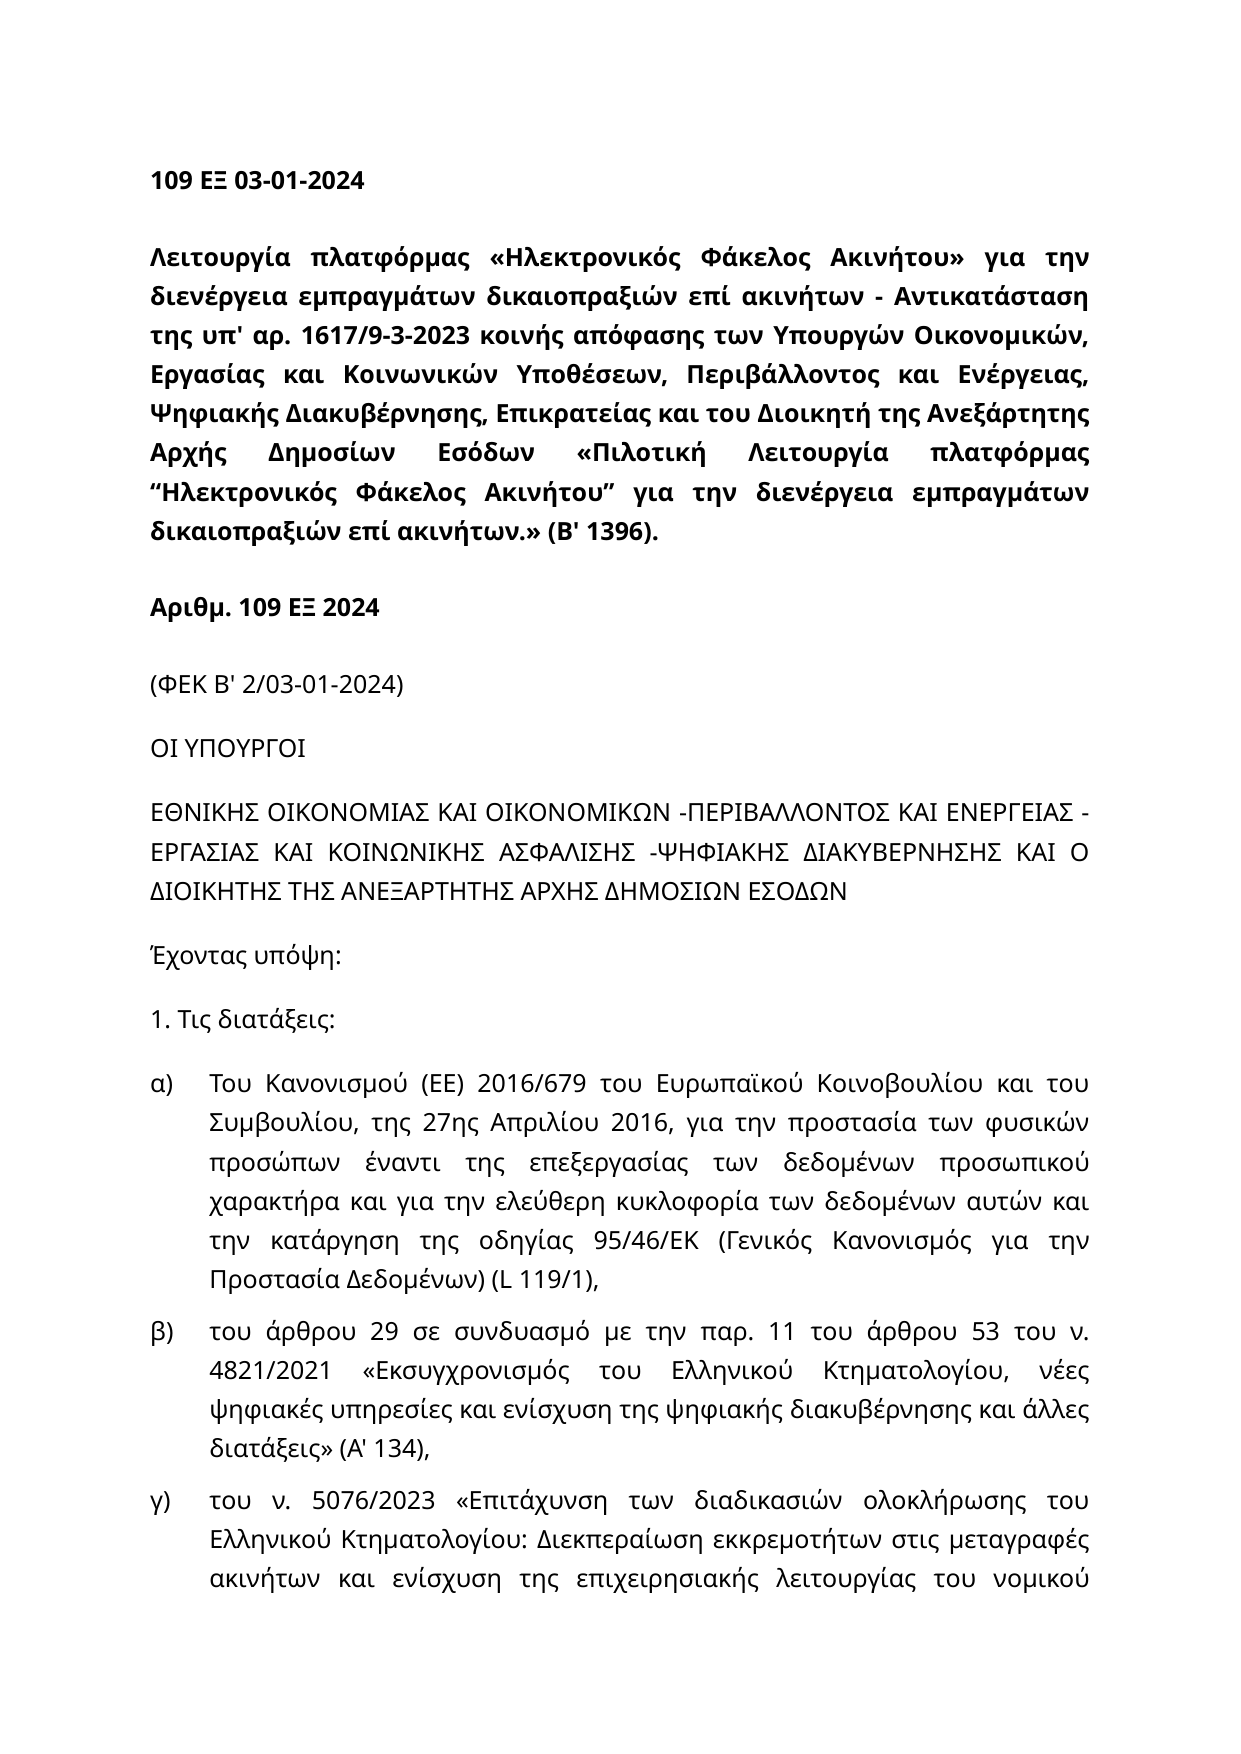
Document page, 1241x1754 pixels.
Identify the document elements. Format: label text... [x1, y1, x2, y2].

title 109 ΕΞ 03-01-2024 [150, 162, 1090, 197]
list β) του άρθρου 29 σε συνδυασμό με την παρ. 11 του άρθρου 53 του ν. 4821/2021 «Εκσυγχρονισμός του Ελληνικού Κτηματολογίου, νέες ψηφιακές υπηρεσίες και ενίσχυση της ψηφιακής διακυβέρνησης και άλλες διατάξεις» (Α' 134), [150, 1313, 1090, 1465]
title Λειτουργία πλατφόρμας «Ηλεκτρονικός Φάκελος Ακινήτου» για την διενέργεια εμπραγμάτων δικαιοπραξιών επί ακινήτων - Αντικατάσταση της υπ' αρ. 1617/9-3-2023 κοινής απόφασης των Υπουργών Οικονομικών, Εργασίας και Κοινωνικών Υποθέσεων, Περιβάλλοντος και Ενέργειας, Ψηφιακής Διακυβέρνησης, Επικρατείας και του Διοικητή της Ανεξάρτητης Αρχής Δημοσίων Εσόδων «Πιλοτική Λειτουργία πλατφόρμας “Ηλεκτρονικός Φάκελος Ακινήτου” για την διενέργεια εμπραγμάτων δικαιοπραξιών επί ακινήτων.» (Β' 1396). [150, 239, 1090, 547]
title Αριθμ. 109 ΕΞ 2024 [150, 590, 1090, 624]
text ΟΙ ΥΠΟΥΡΓΟΙ [150, 731, 1090, 765]
list γ) του ν. 5076/2023 «Επιτάχυνση των διαδικασιών ολοκλήρωσης του Ελληνικού Κτηματολογίου: Διεκπεραίωση εκκρεμοτήτων στις μεταγραφές ακινήτων και ενίσχυση της επιχειρησιακής λειτουργίας του νομικού [150, 1482, 1090, 1595]
text ΕΘΝΙΚΗΣ ΟΙΚΟΝΟΜΙΑΣ ΚΑΙ ΟΙΚΟΝΟΜΙΚΩΝ -ΠΕΡΙΒΑΛΛΟΝΤΟΣ ΚΑΙ ΕΝΕΡΓΕΙΑΣ -ΕΡΓΑΣΙΑΣ ΚΑΙ ΚΟΙΝΩΝΙΚΗΣ ΑΣΦΑΛΙΣΗΣ -ΨΗΦΙΑΚΗΣ ΔΙΑΚΥΒΕΡΝΗΣΗΣ ΚΑΙ Ο ΔΙΟΙΚΗΤΗΣ ΤΗΣ ΑΝΕΞΑΡΤΗΤΗΣ ΑΡΧΗΣ ΔΗΜΟΣΙΩΝ ΕΣΟΔΩΝ [150, 795, 1090, 907]
text (ΦΕΚ Β' 2/03-01-2024) [150, 667, 1090, 701]
text 1. Τις διατάξεις: [150, 1002, 1090, 1036]
text Έχοντας υπόψη: [150, 937, 1090, 972]
list α) Του Κανονισμού (ΕΕ) 2016/679 του Ευρωπαϊκού Κοινοβουλίου και του Συμβουλίου, της 27ης Απριλίου 2016, για την προστασία των φυσικών προσώπων έναντι της επεξεργασίας των δεδομένων προσωπικού χαρακτήρα και για την ελεύθερη κυκλοφορία των δεδομένων αυτών και την κατάργηση της οδηγίας 95/46/ΕΚ (Γενικός Κανονισμός για την Προστασία Δεδομένων) (L 119/1), [150, 1066, 1090, 1296]
